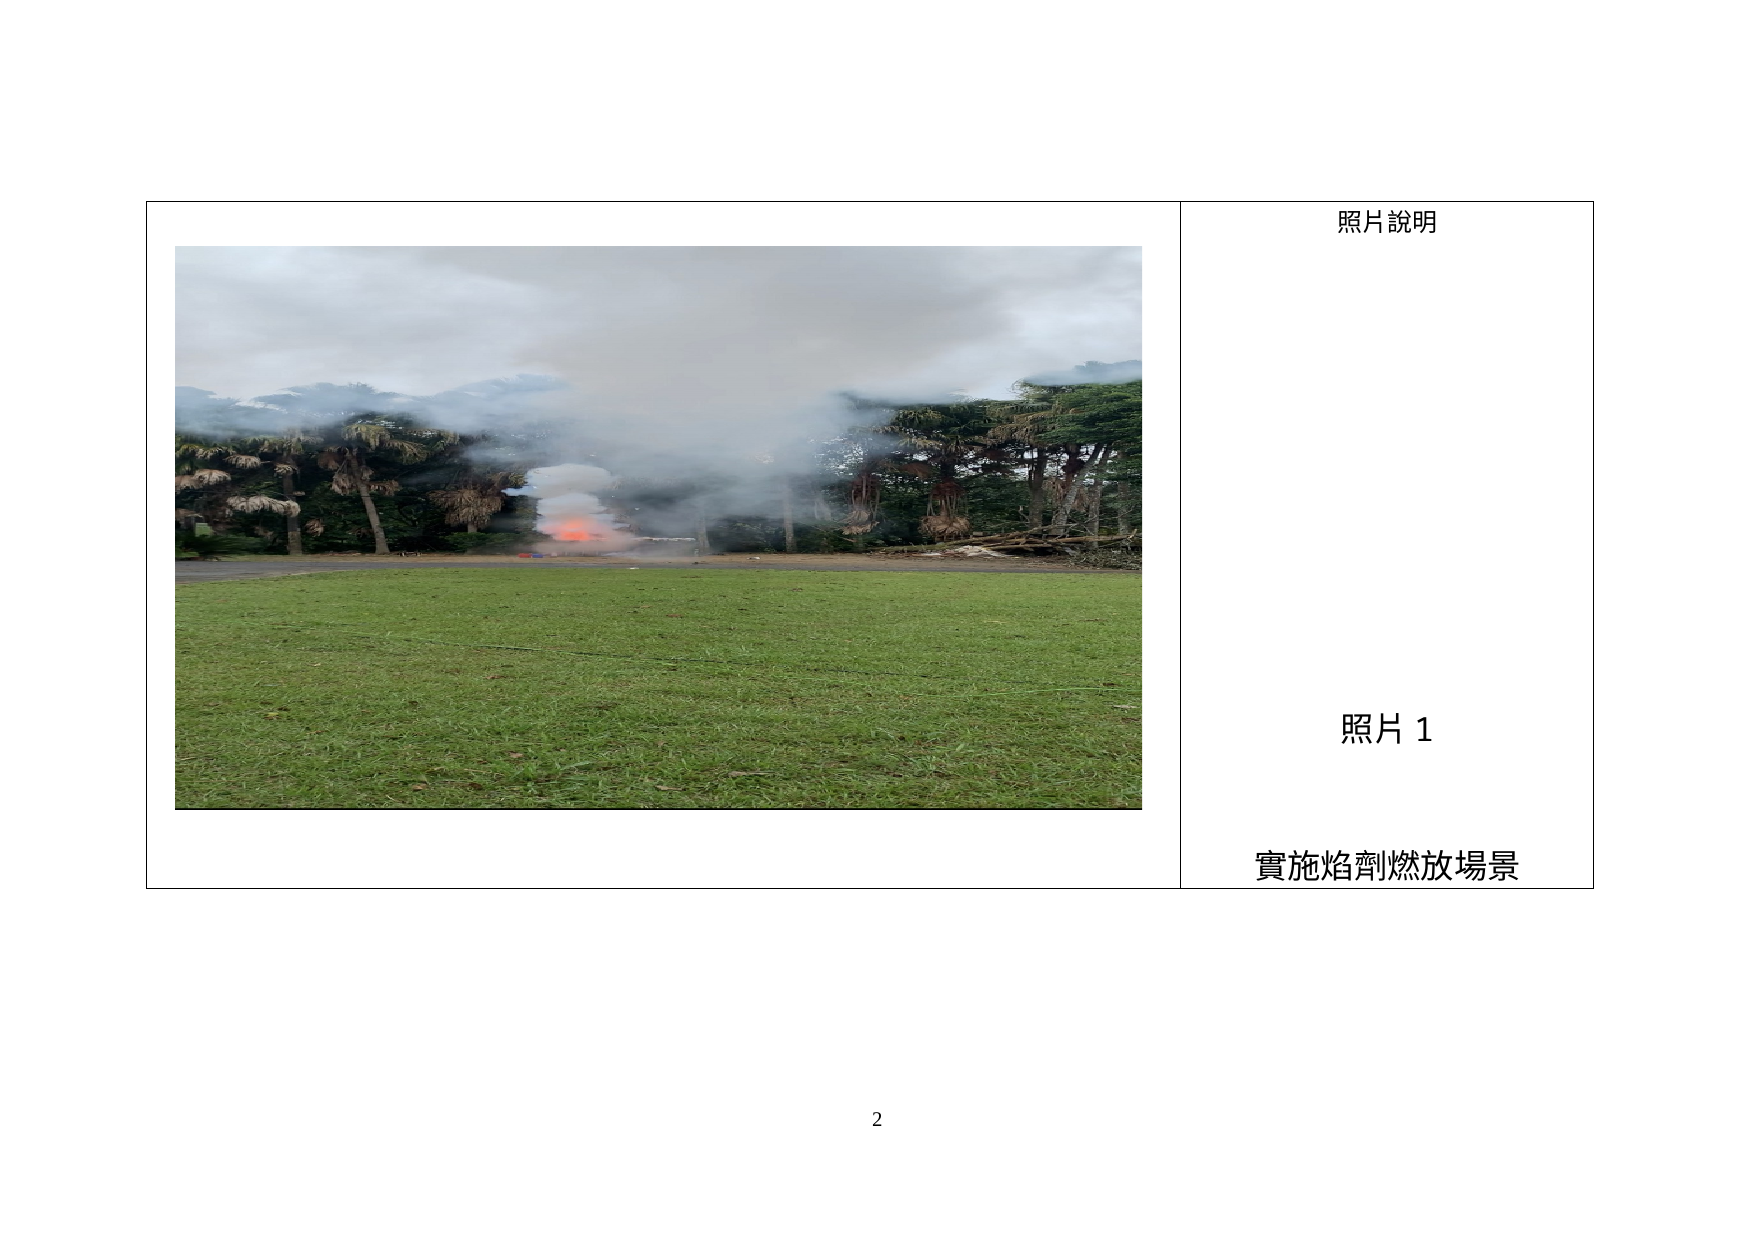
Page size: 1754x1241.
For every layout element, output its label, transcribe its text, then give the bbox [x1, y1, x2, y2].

picture [175, 246, 1143, 810]
table_header [147, 202, 1180, 888]
table_header 照片說明 照片1 實施焰劑燃放場景 [1181, 202, 1593, 888]
